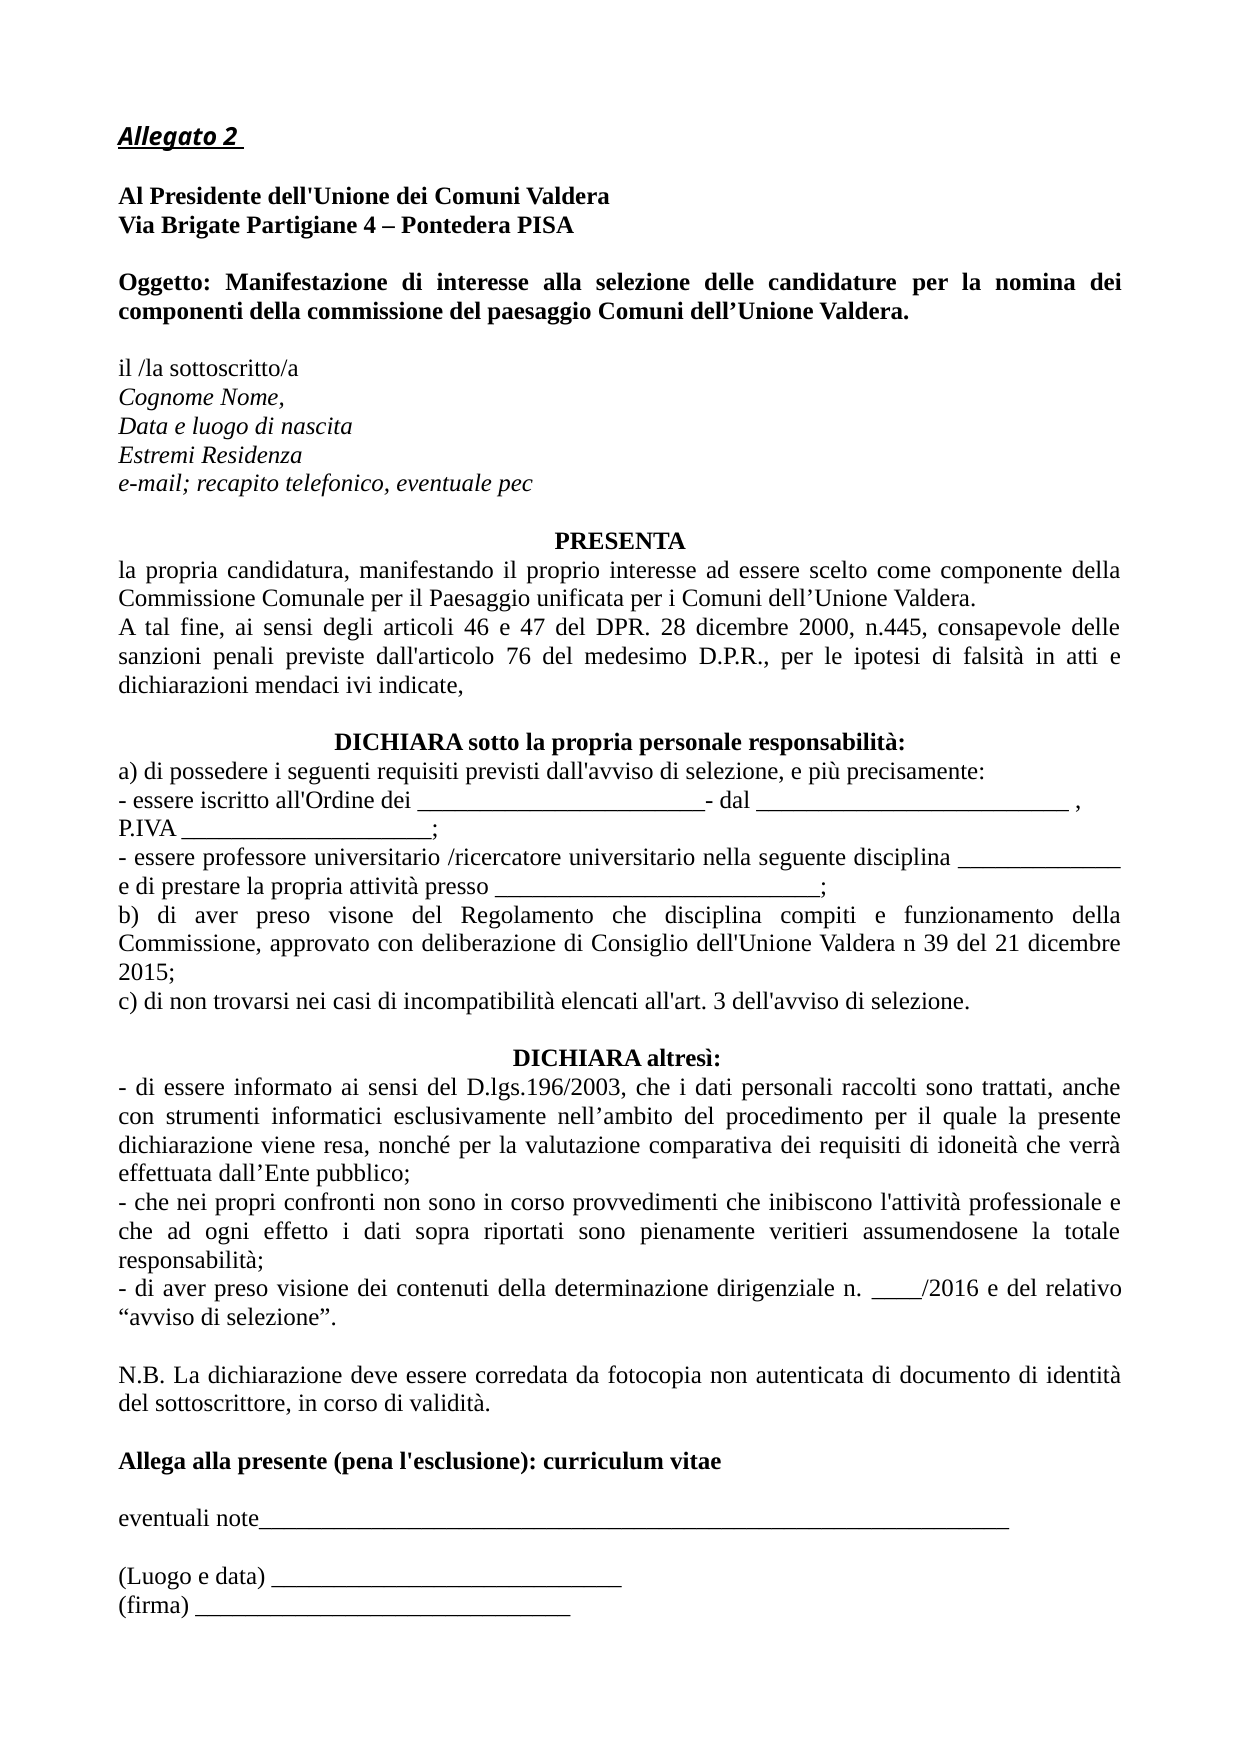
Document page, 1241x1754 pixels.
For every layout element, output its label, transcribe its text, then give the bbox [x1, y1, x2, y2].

text Allega alla presente (pena l'esclusione): curriculum vitae [118, 1446, 1122, 1475]
text b) di aver preso visone del Regolamento che disciplina compiti e funzionamento della Commissione, approvato con deliberazione di Consiglio dell'Unione Valdera n 39 del 21 dicembre 2015; [118, 900, 1122, 986]
text - di aver preso visione dei contenuti della determinazione dirigenziale n. ____/2016 e del relativo “avviso di selezione”. [118, 1273, 1122, 1331]
text P.IVA ____________________; [118, 813, 1122, 842]
text eventuali note____________________________________________________________ [118, 1503, 1122, 1532]
text a) di possedere i seguenti requisiti previsti dall'avviso di selezione, e più precisamente: [118, 756, 1122, 785]
text Allegato 2 [118, 118, 1122, 152]
text Al Presidente dell'Unione dei Comuni Valdera [118, 181, 1122, 210]
text - che nei propri confronti non sono in corso provvedimenti che inibiscono l'attività professionale e che ad ogni effetto i dati sopra riportati sono pienamente veritieri assumendosene la totale responsabilità; [118, 1187, 1122, 1273]
text Data e luogo di nascita [118, 411, 1122, 440]
text e-mail; recapito telefonico, eventuale pec [118, 468, 1122, 497]
text - di essere informato ai sensi del D.lgs.196/2003, che i dati personali raccolti sono trattati, anche con strumenti informatici esclusivamente nell’ambito del procedimento per il quale la presente dichiarazione viene resa, nonché per la valutazione comparativa dei requisiti di idoneità che verrà effettuata dall’Ente pubblico; [118, 1072, 1122, 1187]
text c) di non trovarsi nei casi di incompatibilità elencati all'art. 3 dell'avviso di selezione. [118, 986, 1122, 1015]
text A tal fine, ai sensi degli articoli 46 e 47 del DPR. 28 dicembre 2000, n.445, consapevole delle sanzioni penali previste dall'articolo 76 del medesimo D.P.R., per le ipotesi di falsità in atti e dichiarazioni mendaci ivi indicate, [118, 612, 1122, 698]
text il /la sottoscritto/a [118, 353, 1122, 382]
text N.B. La dichiarazione deve essere corredata da fotocopia non autenticata di documento di identità del sottoscrittore, in corso di validità. [118, 1360, 1122, 1417]
text (firma) ______________________________ [118, 1590, 1122, 1618]
text (Luogo e data) ____________________________ [118, 1561, 1122, 1590]
text Estremi Residenza [118, 440, 1122, 468]
text Cognome Nome, [118, 382, 1122, 411]
text DICHIARA sotto la propria personale responsabilità: [118, 727, 1122, 756]
text la propria candidatura, manifestando il proprio interesse ad essere scelto come componente della Commissione Comunale per il Paesaggio unificata per i Comuni dell’Unione Valdera. [118, 555, 1122, 612]
text Via Brigate Partigiane 4 – Pontedera PISA [118, 210, 1122, 238]
text Oggetto: Manifestazione di interesse alla selezione delle candidature per la nomina dei componenti della commissione del paesaggio Comuni dell’Unione Valdera. [118, 267, 1122, 325]
text DICHIARA altresì: [118, 1043, 1122, 1072]
text - essere iscritto all'Ordine dei _______________________- dal _________________________ , [118, 785, 1122, 813]
text PRESENTA [118, 526, 1122, 555]
text - essere professore universitario /ricercatore universitario nella seguente disciplina _____________ e di prestare la propria attività presso __________________________; [118, 842, 1122, 900]
